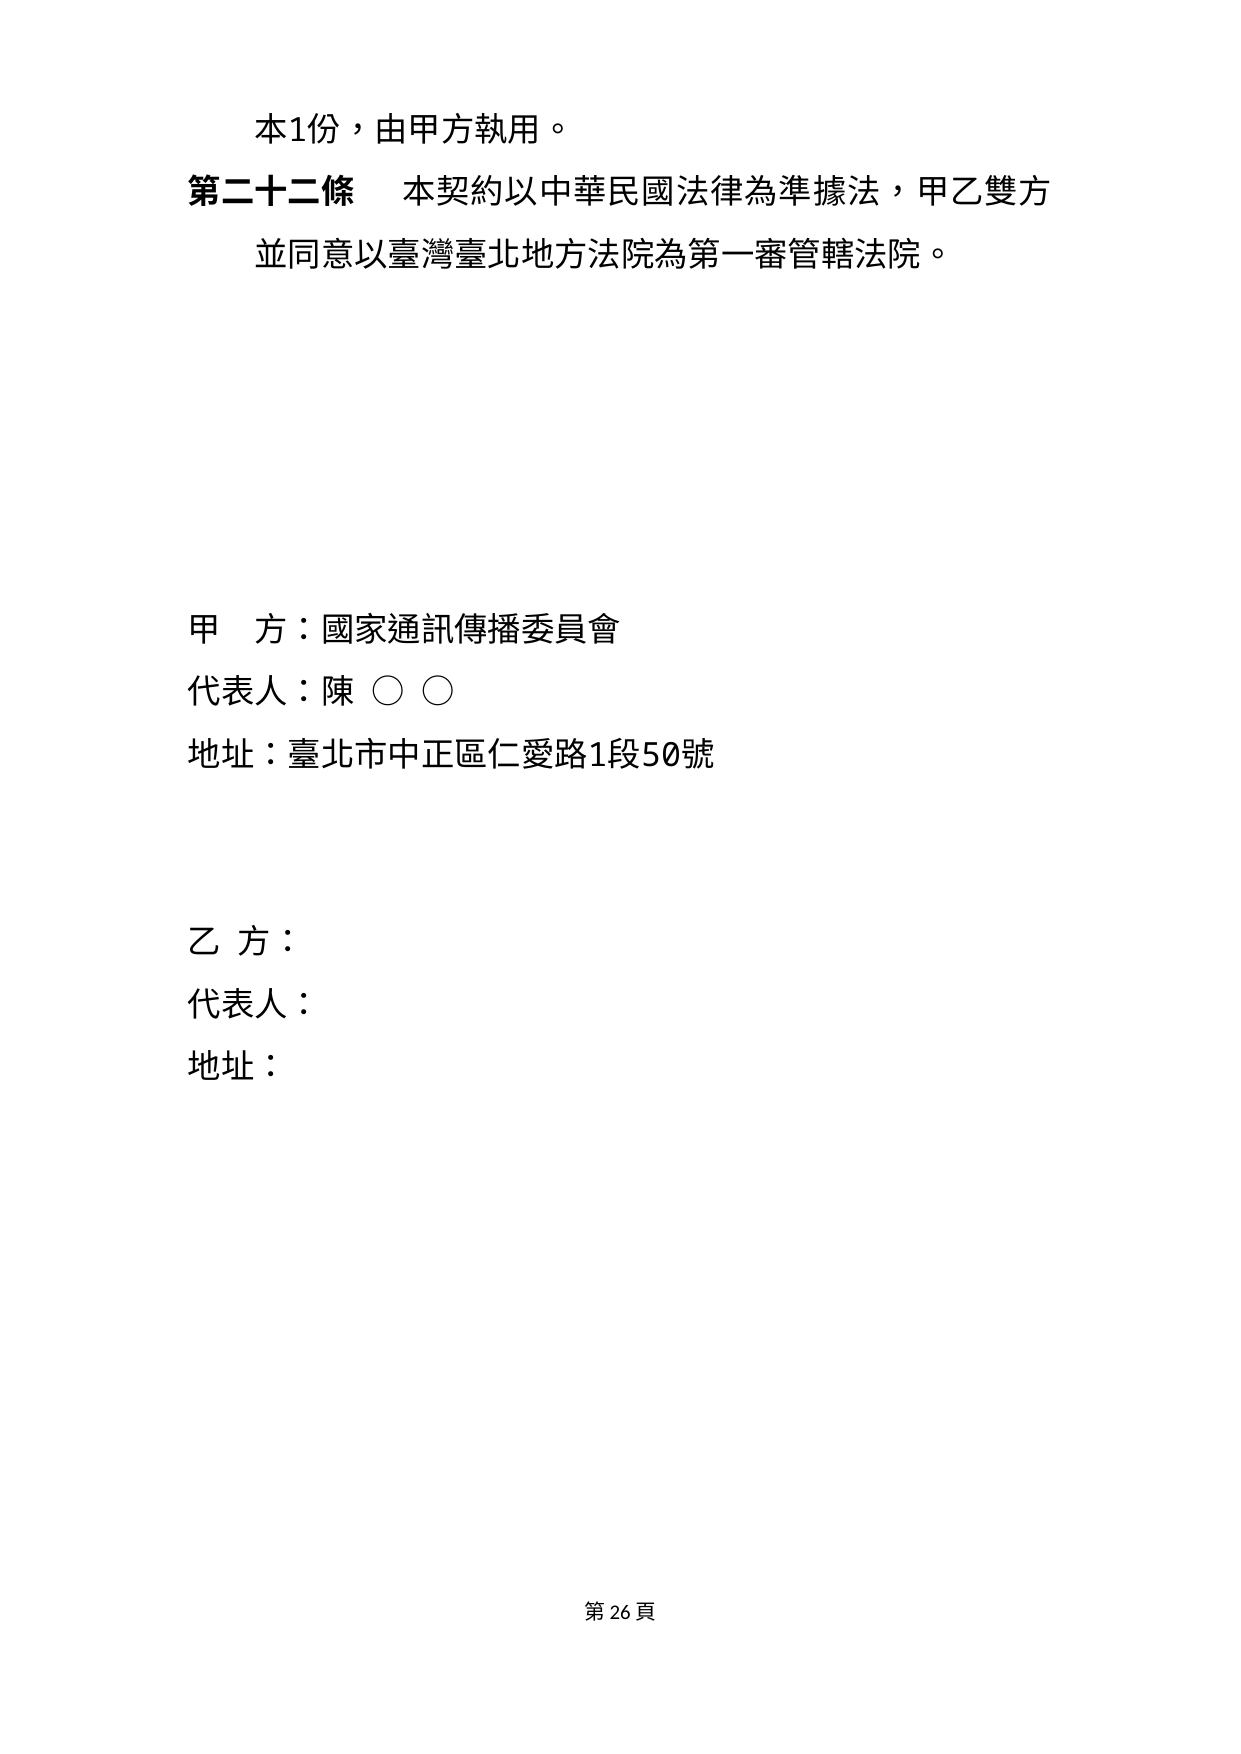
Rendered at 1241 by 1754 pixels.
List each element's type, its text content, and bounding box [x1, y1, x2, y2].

text 甲 方：國家通訊傳播委員會 [187, 585, 1053, 647]
list 本契約以中華民國法律為準據法，甲乙雙方並同意以臺灣臺北地方法院為第一審管轄法院。 [187, 147, 1053, 272]
list 本1份，由甲方執用。 [187, 85, 1053, 147]
text 地址： [187, 1022, 1053, 1085]
text 代表人： [187, 960, 1053, 1022]
text 乙 方： [187, 897, 1073, 960]
text 地址：臺北市中正區仁愛路1段50號 [187, 710, 1053, 772]
text 代表人：陳 ○ ○ [187, 647, 1053, 710]
